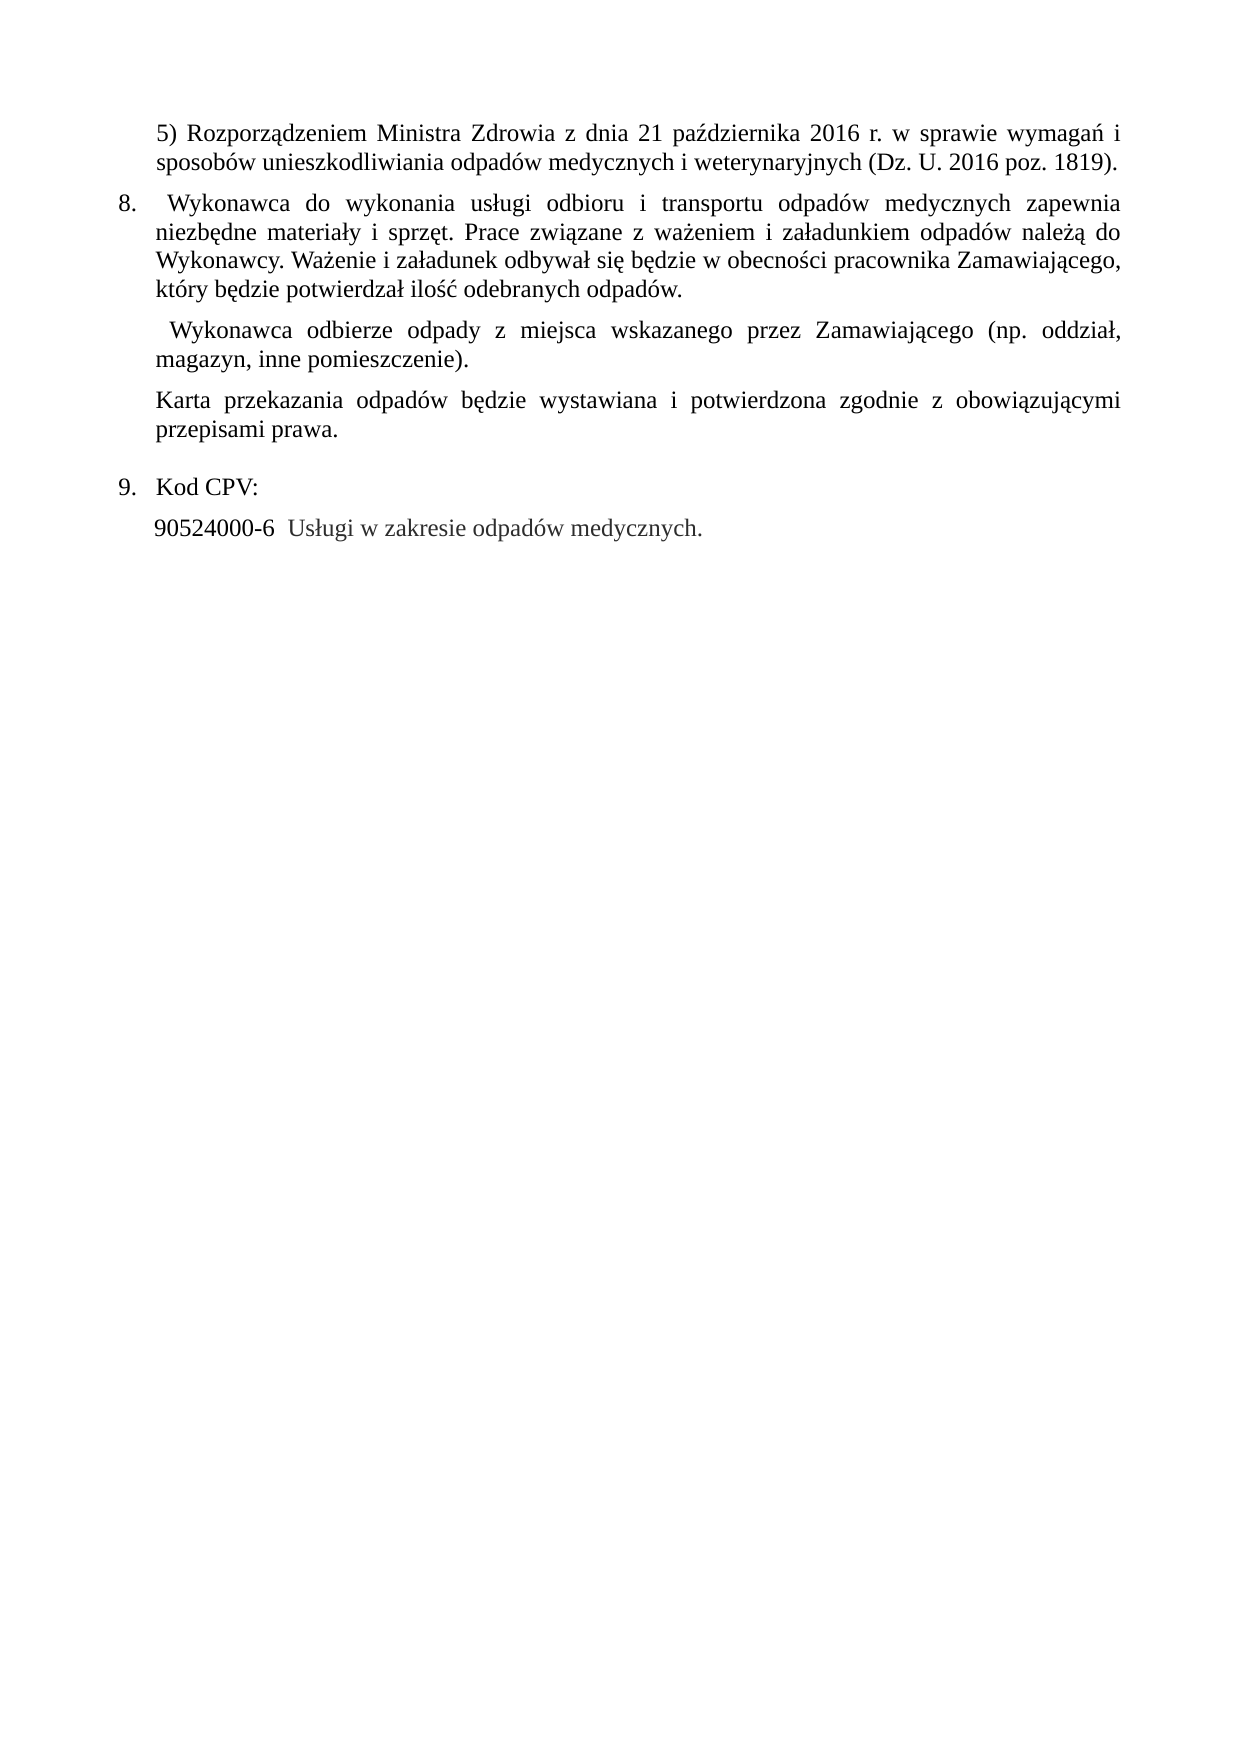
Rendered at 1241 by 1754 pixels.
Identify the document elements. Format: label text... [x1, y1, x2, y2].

text 9. Kod CPV: [118, 472, 1122, 501]
text 8. Wykonawca do wykonania usługi odbioru i transportu odpadów medycznych zapewnia niezbędne materiały i sprzęt. Prace związane z ważeniem i załadunkiem odpadów należą do Wykonawcy. Ważenie i załadunek odbywał się będzie w obecności pracownika Zamawiającego, który będzie potwierdzał ilość odebranych odpadów. [118, 188, 1122, 303]
text Wykonawca odbierze odpady z miejsca wskazanego przez Zamawiającego (np. oddział, magazyn, inne pomieszczenie). [155, 316, 1122, 373]
text 5) Rozporządzeniem Ministra Zdrowia z dnia 21 października 2016 r. w sprawie wymagań i sposobów unieszkodliwiania odpadów medycznych i weterynaryjnych (Dz. U. 2016 poz. 1819). [156, 118, 1122, 176]
text 90524000-6 Usługi w zakresie odpadów medycznych. [148, 513, 1122, 542]
text Karta przekazania odpadów będzie wystawiana i potwierdzona zgodnie z obowiązującymi przepisami prawa. [155, 386, 1122, 443]
